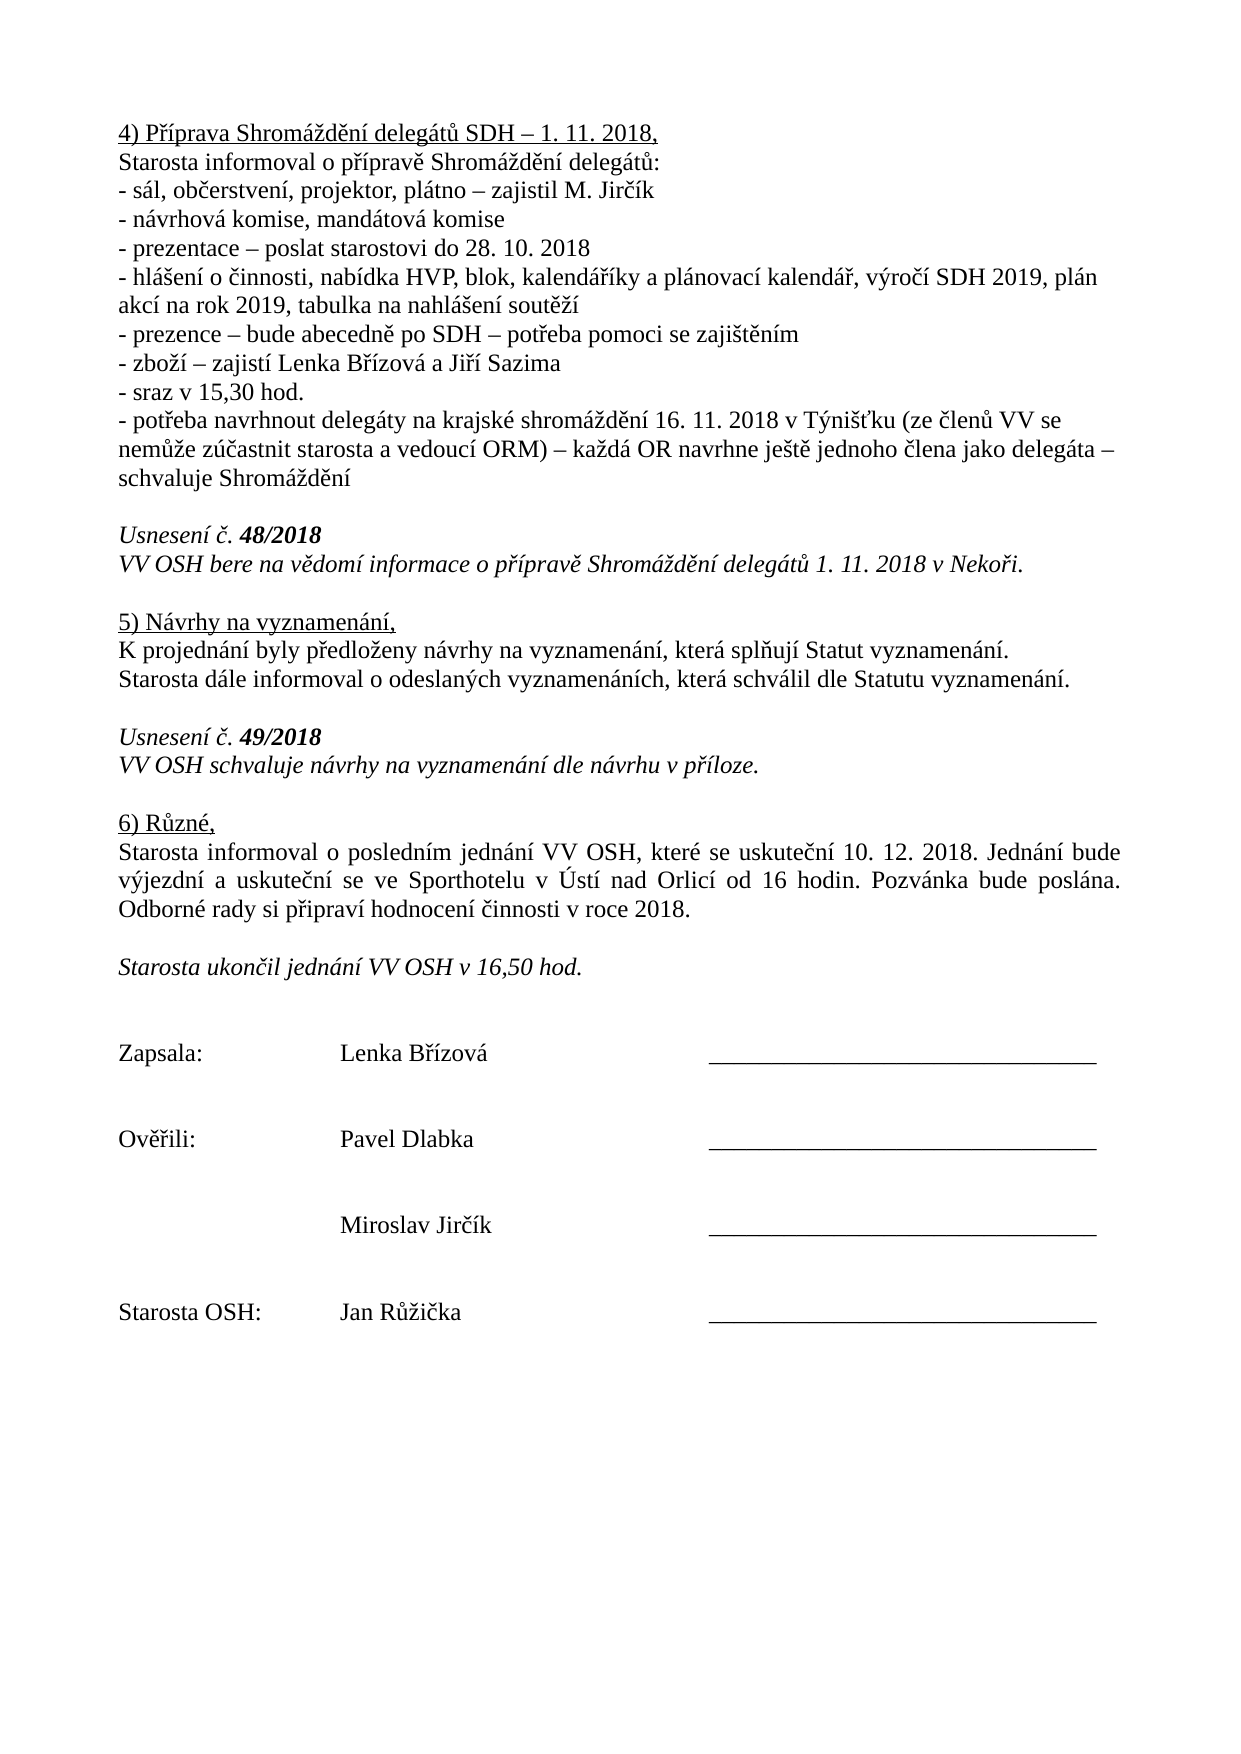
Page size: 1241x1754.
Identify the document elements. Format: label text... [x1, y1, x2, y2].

text VV OSH schvaluje návrhy na vyznamenání dle návrhu v příloze. [118, 751, 1122, 779]
text VV OSH bere na vědomí informace o přípravě Shromáždění delegátů 1. 11. 2018 v Nekoři. [118, 549, 1122, 578]
text 4) Příprava Shromáždění delegátů SDH – 1. 11. 2018, [118, 118, 1122, 147]
text Starosta informoval o přípravě Shromáždění delegátů: [118, 147, 1122, 176]
text Starosta dále informoval o odeslaných vyznamenáních, která schválil dle Statutu vyznamenání. [118, 664, 1122, 693]
text - prezence – bude abecedně po SDH – potřeba pomoci se zajištěním [118, 319, 1122, 348]
text K projednání byly předloženy návrhy na vyznamenání, která splňují Statut vyznamenání. [118, 636, 1122, 664]
text Miroslav Jirčík _______________________________ [118, 1211, 1122, 1239]
text Starosta OSH: Jan Růžička _______________________________ [118, 1297, 1122, 1326]
text - hlášení o činnosti, nabídka HVP, blok, kalendáříky a plánovací kalendář, výročí SDH 2019, plán akcí na rok 2019, tabulka na nahlášení soutěží [118, 262, 1122, 319]
text Usnesení č. 48/2018 [118, 521, 1122, 549]
text 5) Návrhy na vyznamenání, [118, 607, 1122, 636]
text - prezentace – poslat starostovi do 28. 10. 2018 [118, 233, 1122, 262]
text Starosta ukončil jednání VV OSH v 16,50 hod. [118, 952, 1122, 981]
text 6) Různé, [118, 808, 1122, 837]
text - sál, občerstvení, projektor, plátno – zajistil M. Jirčík [118, 176, 1122, 204]
text Usnesení č. 49/2018 [118, 722, 1122, 751]
text Zapsala: Lenka Břízová _______________________________ [118, 1038, 1122, 1067]
text - návrhová komise, mandátová komise [118, 204, 1122, 233]
text - sraz v 15,30 hod. [118, 377, 1122, 406]
text Starosta informoval o posledním jednání VV OSH, které se uskuteční 10. 12. 2018. Jednání bude výjezdní a uskuteční se ve Sporthotelu v Ústí nad Orlicí od 16 hodin. Pozvánka bude poslána. Odborné rady si připraví hodnocení činnosti v roce 2018. [118, 837, 1122, 923]
text - potřeba navrhnout delegáty na krajské shromáždění 16. 11. 2018 v Týnišťku (ze členů VV se nemůže zúčastnit starosta a vedoucí ORM) – každá OR navrhne ještě jednoho člena jako delegáta – schvaluje Shromáždění [118, 406, 1122, 492]
text - zboží – zajistí Lenka Břízová a Jiří Sazima [118, 348, 1122, 377]
text Ověřili: Pavel Dlabka _______________________________ [118, 1124, 1122, 1153]
